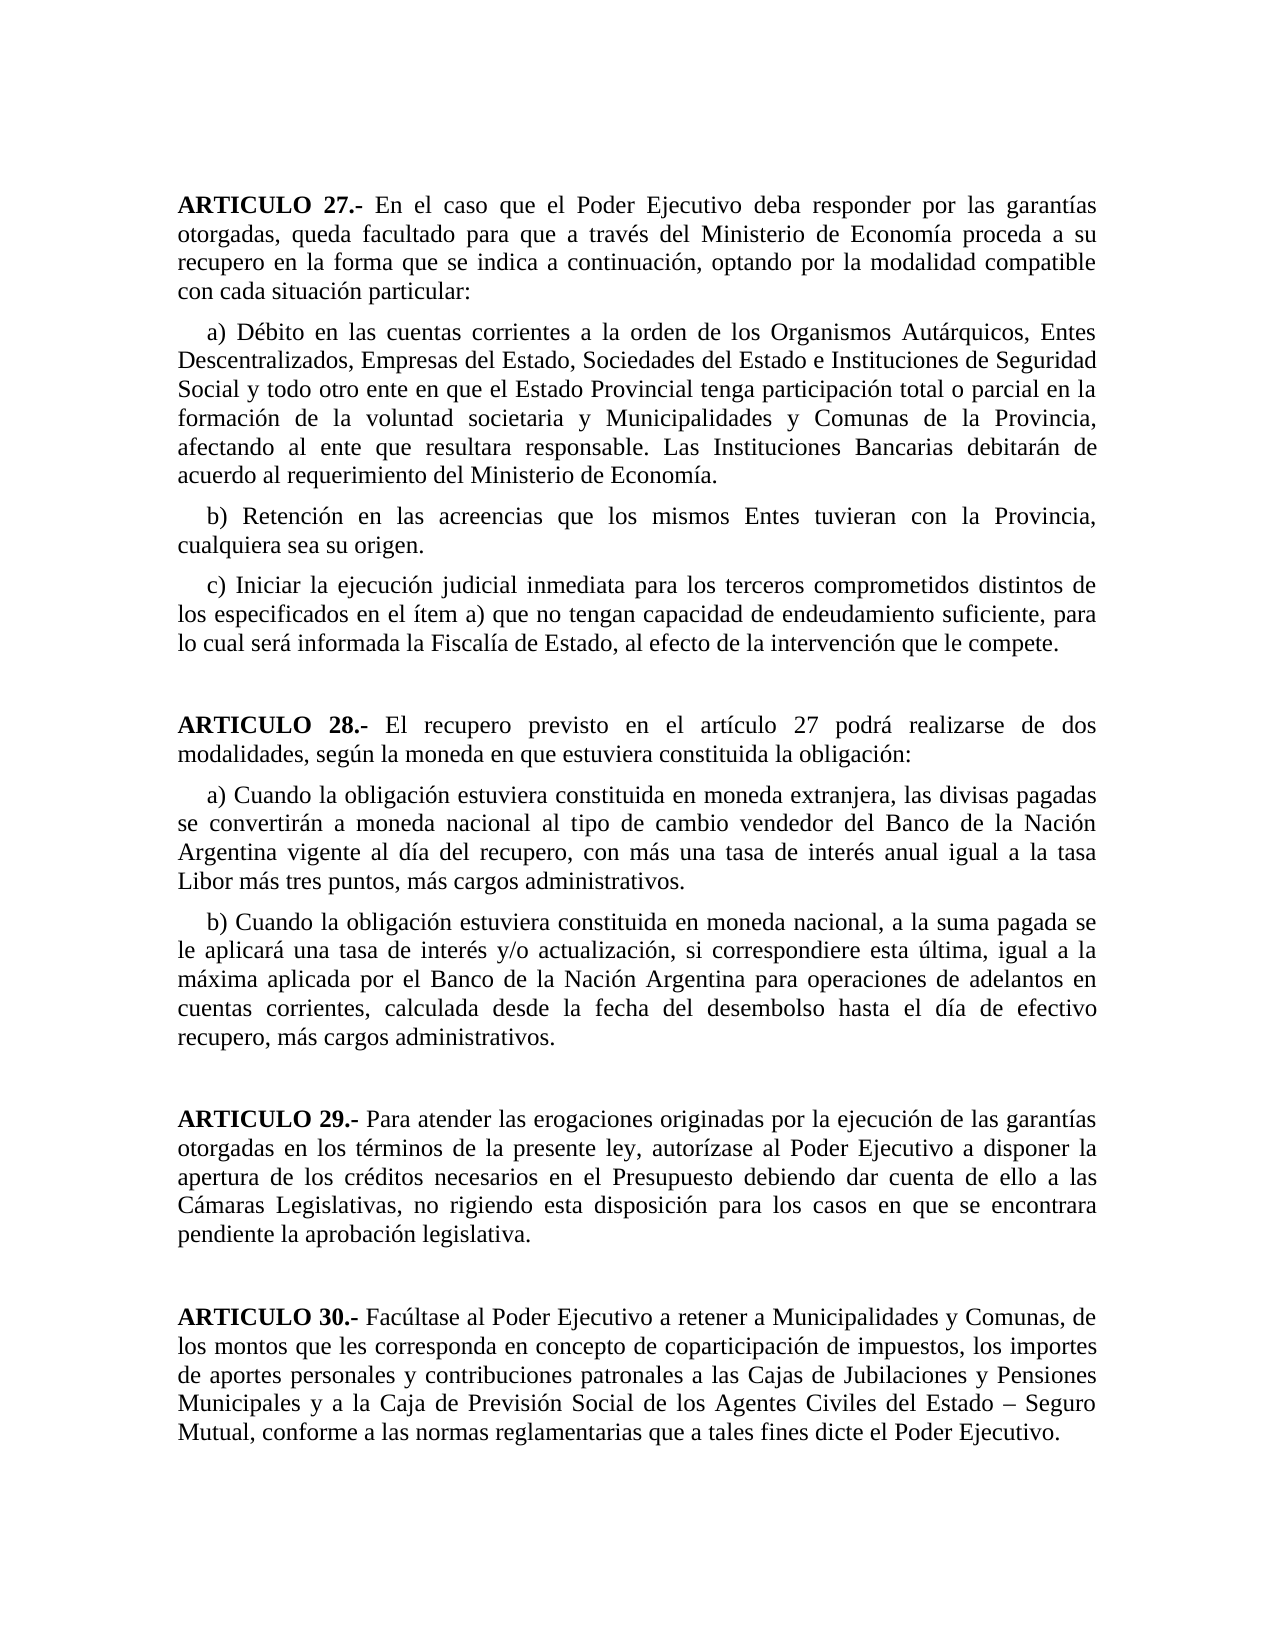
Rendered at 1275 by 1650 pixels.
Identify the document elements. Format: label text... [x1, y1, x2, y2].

text b) Cuando la obligación estuviera constituida en moneda nacional, a la suma pagada se le aplicará una tasa de interés y/o actualización, si correspondiere esta última, igual a la máxima aplicada por el Banco de la Nación Argentina para operaciones de adelantos en cuentas corrientes, calculada desde la fecha del desembolso hasta el día de efectivo recupero, más cargos administrativos. [177, 907, 1098, 1050]
text ARTICULO 28.- El recupero previsto en el artículo 27 podrá realizarse de dos modalidades, según la moneda en que estuviera constituida la obligación: [177, 711, 1098, 768]
text b) Retención en las acreencias que los mismos Entes tuvieran con la Provincia, cualquiera sea su origen. [177, 501, 1098, 558]
text c) Iniciar la ejecución judicial inmediata para los terceros comprometidos distintos de los especificados en el ítem a) que no tengan capacidad de endeudamiento suficiente, para lo cual será informada la Fiscalía de Estado, al efecto de la intervención que le compete. [177, 570, 1098, 656]
text ARTICULO 29.- Para atender las erogaciones originadas por la ejecución de las garantías otorgadas en los términos de la presente ley, autorízase al Poder Ejecutivo a disponer la apertura de los créditos necesarios en el Presupuesto debiendo dar cuenta de ello a las Cámaras Legislativas, no rigiendo esta disposición para los casos en que se encontrara pendiente la aprobación legislativa. [177, 1104, 1098, 1248]
text ARTICULO 27.- En el caso que el Poder Ejecutivo deba responder por las garantías otorgadas, queda facultado para que a través del Ministerio de Economía proceda a su recupero en la forma que se indica a continuación, optando por la modalidad compatible con cada situación particular: [177, 190, 1098, 305]
text a) Cuando la obligación estuviera constituida en moneda extranjera, las divisas pagadas se convertirán a moneda nacional al tipo de cambio vendedor del Banco de la Nación Argentina vigente al día del recupero, con más una tasa de interés anual igual a la tasa Libor más tres puntos, más cargos administrativos. [177, 780, 1098, 895]
text ARTICULO 30.- Facúltase al Poder Ejecutivo a retener a Municipalidades y Comunas, de los montos que les corresponda en concepto de coparticipación de impuestos, los importes de aportes personales y contribuciones patronales a las Cajas de Jubilaciones y Pensiones Municipales y a la Caja de Previsión Social de los Agentes Civiles del Estado – Seguro Mutual, conforme a las normas reglamentarias que a tales fines dicte el Poder Ejecutivo. [177, 1302, 1098, 1446]
text a) Débito en las cuentas corrientes a la orden de los Organismos Autárquicos, Entes Descentralizados, Empresas del Estado, Sociedades del Estado e Instituciones de Seguridad Social y todo otro ente en que el Estado Provincial tenga participación total o parcial en la formación de la voluntad societaria y Municipalidades y Comunas de la Provincia, afectando al ente que resultara responsable. Las Instituciones Bancarias debitarán de acuerdo al requerimiento del Ministerio de Economía. [177, 317, 1098, 489]
